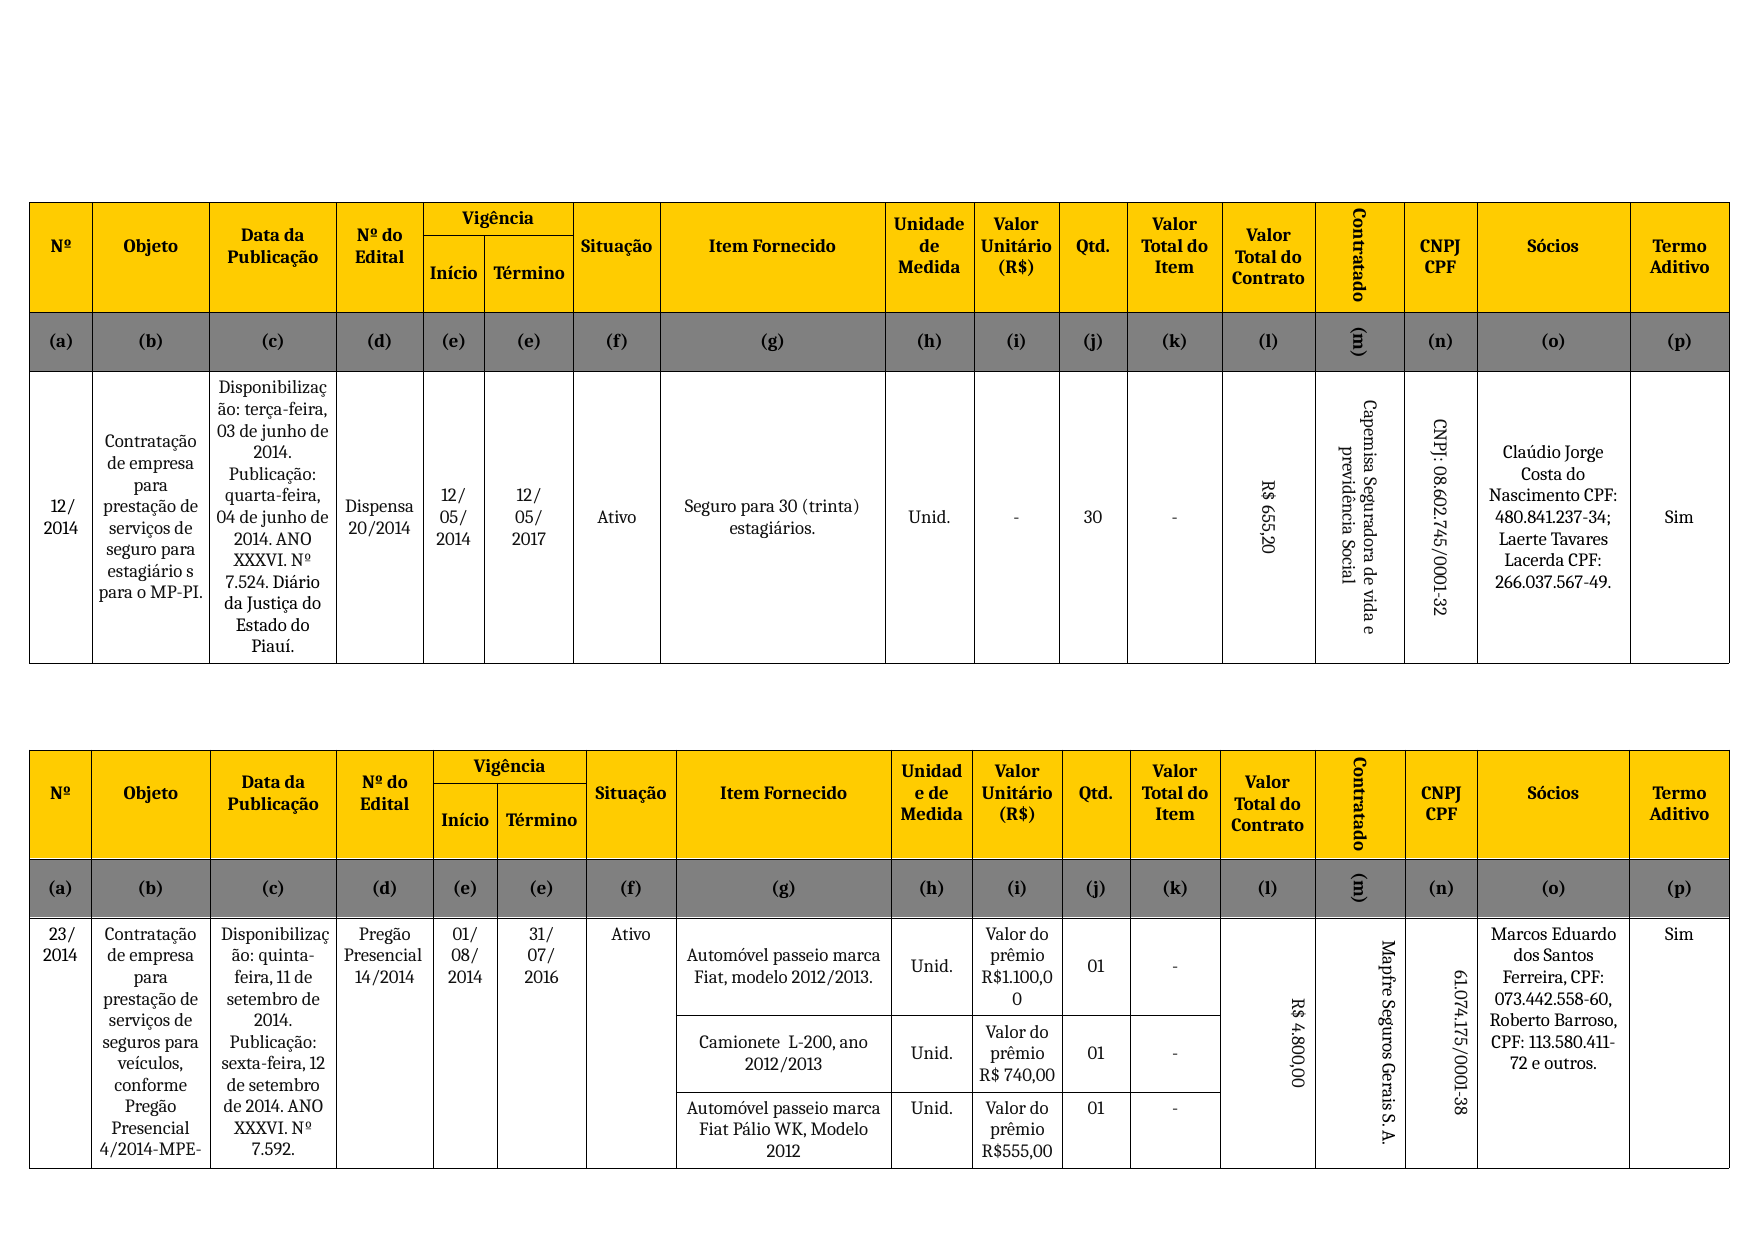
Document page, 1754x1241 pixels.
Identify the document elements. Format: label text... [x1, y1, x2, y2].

table_header Nº [30, 203, 92, 312]
table_cell Automóvel passeio marca Fiat, modelo 2012/2013. [677, 919, 891, 1015]
table_header Valor Total do Contrato [1223, 203, 1315, 312]
table_header Data da Publicação [211, 751, 336, 858]
table_cell 12/ 05/ 2014 [424, 372, 484, 663]
table_cell (l) [1223, 313, 1315, 371]
table_header Sócios [1478, 751, 1629, 858]
table_header Item Fornecido [677, 751, 891, 858]
table_header Valor Total do Contrato [1221, 751, 1315, 858]
table_cell (o) [1478, 313, 1630, 371]
table_cell Seguro para 30 (trinta) estagiários. [661, 372, 885, 663]
table_cell Sim [1631, 372, 1729, 663]
table_cell CNPJ: 08.602.745/0001-32 [1405, 372, 1477, 663]
table_cell (c) [210, 313, 336, 371]
table_cell (f) [574, 313, 660, 371]
table_header Sócios [1478, 203, 1630, 312]
table_cell Valor do prêmio R$1.100,00 [973, 919, 1062, 1015]
table_cell Dispensa 20/2014 [337, 372, 423, 663]
table_cell Unid. [892, 1016, 972, 1092]
table_cell Término [498, 784, 586, 858]
table_cell (l) [1221, 860, 1315, 917]
table_cell (d) [337, 860, 433, 917]
table_header Termo Aditivo [1630, 751, 1729, 858]
table_header Situação [574, 203, 660, 312]
table_cell Contratação de empresa para prestação de serviços de seguros para veículos, conforme Pregão Presencial 4/2014-MPE- [92, 919, 210, 1168]
table_cell (p) [1631, 313, 1729, 371]
table_cell Marcos Eduardo dos Santos Ferreira, CPF: 073.442.558-60, Roberto Barroso, CPF: 113.580.411-72 e outros. [1478, 919, 1629, 1168]
table_cell (c) [211, 860, 336, 917]
table_cell (k) [1131, 860, 1220, 917]
table_cell 12/ 2014 [30, 372, 92, 663]
table_cell 31/ 07/ 2016 [498, 919, 586, 1168]
table_cell Unid. [892, 919, 972, 1015]
table_cell Valor do prêmio R$ 740,00 [973, 1016, 1062, 1092]
table_cell 01 [1063, 1016, 1130, 1092]
table_header Vigência [434, 751, 586, 783]
table_cell Ativo [574, 372, 660, 663]
table_cell (i) [975, 313, 1059, 371]
table_cell (j) [1063, 860, 1130, 917]
table_cell Disponibilização: terça-feira, 03 de junho de 2014. Publicação: quarta-feira, 04 de junho de 2014. ANO XXXVI. Nº 7.524. Diário da Justiça do Estado do Piauí. [210, 372, 336, 663]
table_header Nº do Edital [337, 751, 433, 858]
table_cell (e) [498, 860, 586, 917]
table_cell Claúdio Jorge Costa do Nascimento CPF: 480.841.237-34; Laerte Tavares Lacerda CPF: 266.037.567-49. [1478, 372, 1630, 663]
table_cell Contratação de empresa para prestação de serviços de seguro para estagiário s para o MP-PI. [93, 372, 209, 663]
table_cell Pregão Presencial 14/2014 [337, 919, 433, 1168]
table_cell - [1131, 1093, 1220, 1168]
table_cell (m) [1316, 313, 1404, 371]
table_header Qtd. [1060, 203, 1127, 312]
table_header Nº [30, 751, 91, 858]
table_cell Unid. [892, 1093, 972, 1168]
table_cell Capemisa Seguradora de vida e previdência Social [1316, 372, 1404, 663]
table_cell (k) [1128, 313, 1222, 371]
table_header Objeto [93, 203, 209, 312]
table_header Objeto [92, 751, 210, 858]
table_cell (a) [30, 313, 92, 371]
table_cell (i) [973, 860, 1062, 917]
table_header Unidade de Medida [892, 751, 972, 858]
table_header Contratado [1316, 751, 1405, 858]
table_cell (d) [337, 313, 423, 371]
table_header Valor Total do Item [1131, 751, 1220, 858]
table_cell - [1131, 919, 1220, 1015]
table_header Qtd. [1063, 751, 1130, 858]
table_cell 01/ 08/ 2014 [434, 919, 497, 1168]
table_cell (f) [587, 860, 676, 917]
table_cell Unid. [886, 372, 974, 663]
table_cell (e) [424, 313, 484, 371]
table_header Vigência [424, 203, 573, 235]
table_cell (a) [30, 860, 91, 917]
table_cell (h) [886, 313, 974, 371]
table_cell (e) [485, 313, 573, 371]
table_cell Ativo [587, 919, 676, 1168]
table_header Valor Total do Item [1128, 203, 1222, 312]
table_header Nº do Edital [337, 203, 423, 312]
table_cell 01 [1063, 919, 1130, 1015]
table_cell (n) [1406, 860, 1477, 917]
table_cell Camionete L-200, ano 2012/2013 [677, 1016, 891, 1092]
table_cell (j) [1060, 313, 1127, 371]
table_header Contratado [1316, 203, 1404, 312]
table_cell (p) [1630, 860, 1729, 917]
table_cell 30 [1060, 372, 1127, 663]
table_header Situação [587, 751, 676, 858]
table_cell R$ 655,20 [1223, 372, 1315, 663]
table_cell (g) [677, 860, 891, 917]
table_cell (m) [1316, 860, 1405, 917]
table_header Valor Unitário (R$) [975, 203, 1059, 312]
table_cell (g) [661, 313, 885, 371]
table_cell (e) [434, 860, 497, 917]
table_header Termo Aditivo [1631, 203, 1729, 312]
table_cell - [975, 372, 1059, 663]
table_header Unidade de Medida [886, 203, 974, 312]
table_cell - [1128, 372, 1222, 663]
table_cell Sim [1630, 919, 1729, 1168]
table_cell (o) [1478, 860, 1629, 917]
table_cell Término [485, 236, 573, 312]
table_header CNPJ CPF [1405, 203, 1477, 312]
table_cell Valor do prêmio R$555,00 [973, 1093, 1062, 1168]
table_cell 23/ 2014 [30, 919, 91, 1168]
table_cell 61.074.175/0001-38 [1406, 919, 1477, 1168]
table_cell Início [424, 236, 484, 312]
table_cell Automóvel passeio marca Fiat Pálio WK, Modelo 2012 [677, 1093, 891, 1168]
table_cell (h) [892, 860, 972, 917]
table_header Data da Publicação [210, 203, 336, 312]
table_cell Disponibilização: quinta-feira, 11 de setembro de 2014. Publicação: sexta-feira, 12 de setembro de 2014. ANO XXXVI. Nº 7.592. [211, 919, 336, 1168]
table_cell 01 [1063, 1093, 1130, 1168]
table_cell Mapfre Seguros Gerais S. A. [1316, 919, 1405, 1168]
table_cell R$ 4.800,00 [1221, 919, 1315, 1168]
table_cell (n) [1405, 313, 1477, 371]
table_cell (b) [92, 860, 210, 917]
table_cell - [1131, 1016, 1220, 1092]
table_cell 12/ 05/ 2017 [485, 372, 573, 663]
table_cell Início [434, 784, 497, 858]
table_cell (b) [93, 313, 209, 371]
table_header Valor Unitário (R$) [973, 751, 1062, 858]
table_header CNPJ CPF [1406, 751, 1477, 858]
table_header Item Fornecido [661, 203, 885, 312]
